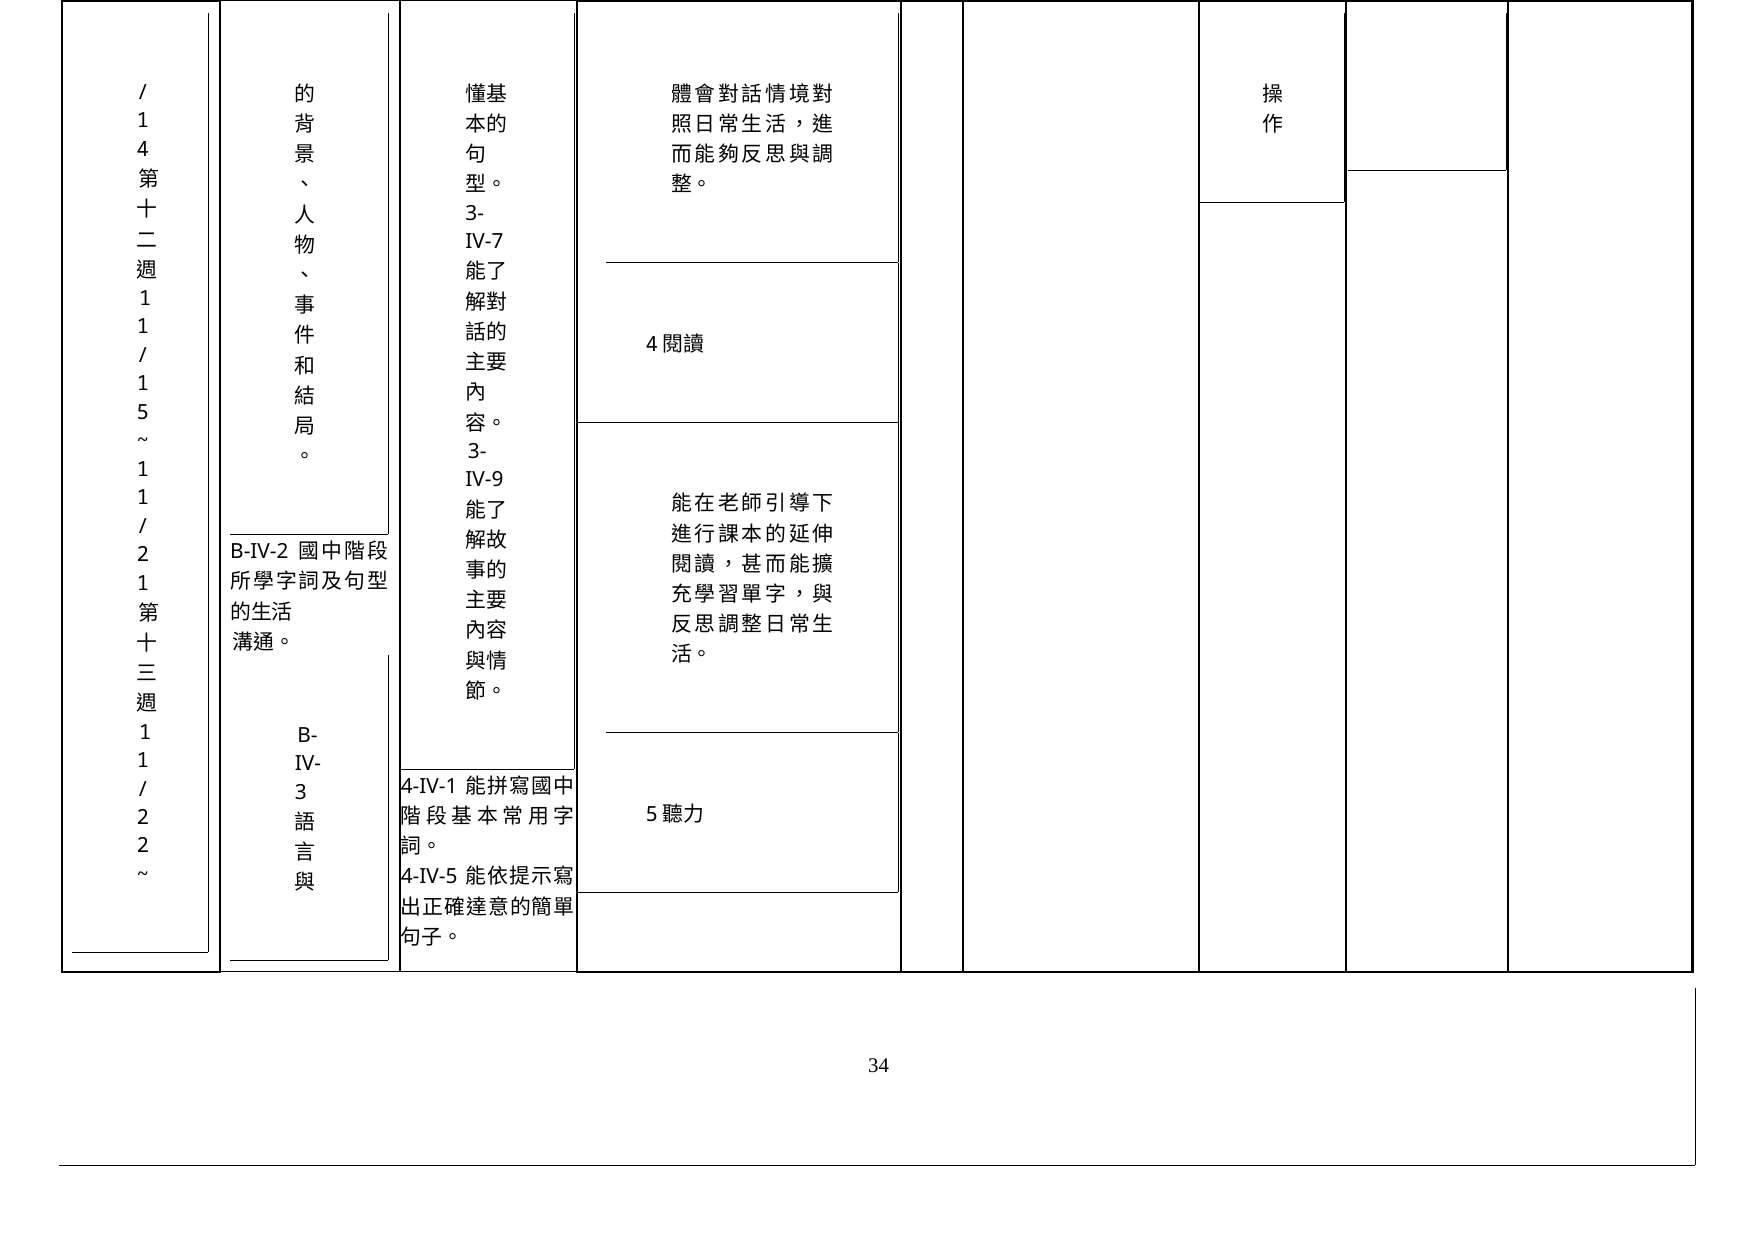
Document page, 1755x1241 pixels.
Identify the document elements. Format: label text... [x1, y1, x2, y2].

table_cell 翰林版課本 翰林版教學光碟 [964, 2, 1198, 971]
table_cell 懂基本的句型。 3-IV-7 能了解對話的主要內容。 3-IV-9 能了解故事的主要內容與情節。 4-IV-1 能拼寫國中階段基本常用字詞。 4-IV-5 能依提示寫出正確達意的簡單句子。 [401, 1, 576, 971]
table_cell [1509, 2, 1691, 971]
table_cell [1347, 2, 1507, 971]
table_cell 體會對話情境對照日常生活，進而能夠反思與調整。 4閱讀 能在老師引導下進行課本的延伸閱讀，甚而能擴充學習單字，與反思調整日常生活。 5聽力 [578, 2, 900, 971]
table_cell 3 [902, 2, 962, 971]
table_cell 的背景、人 物、事件和結 局。 B-IV-2 國中階段所學字詞及句型的生活 溝通。 B-IV-3 語言與 [221, 1, 399, 971]
table_cell 操作 [1200, 2, 1345, 971]
table_cell /14 第十二週 11/15~11/21 第十三週 11/22~ [63, 2, 219, 971]
